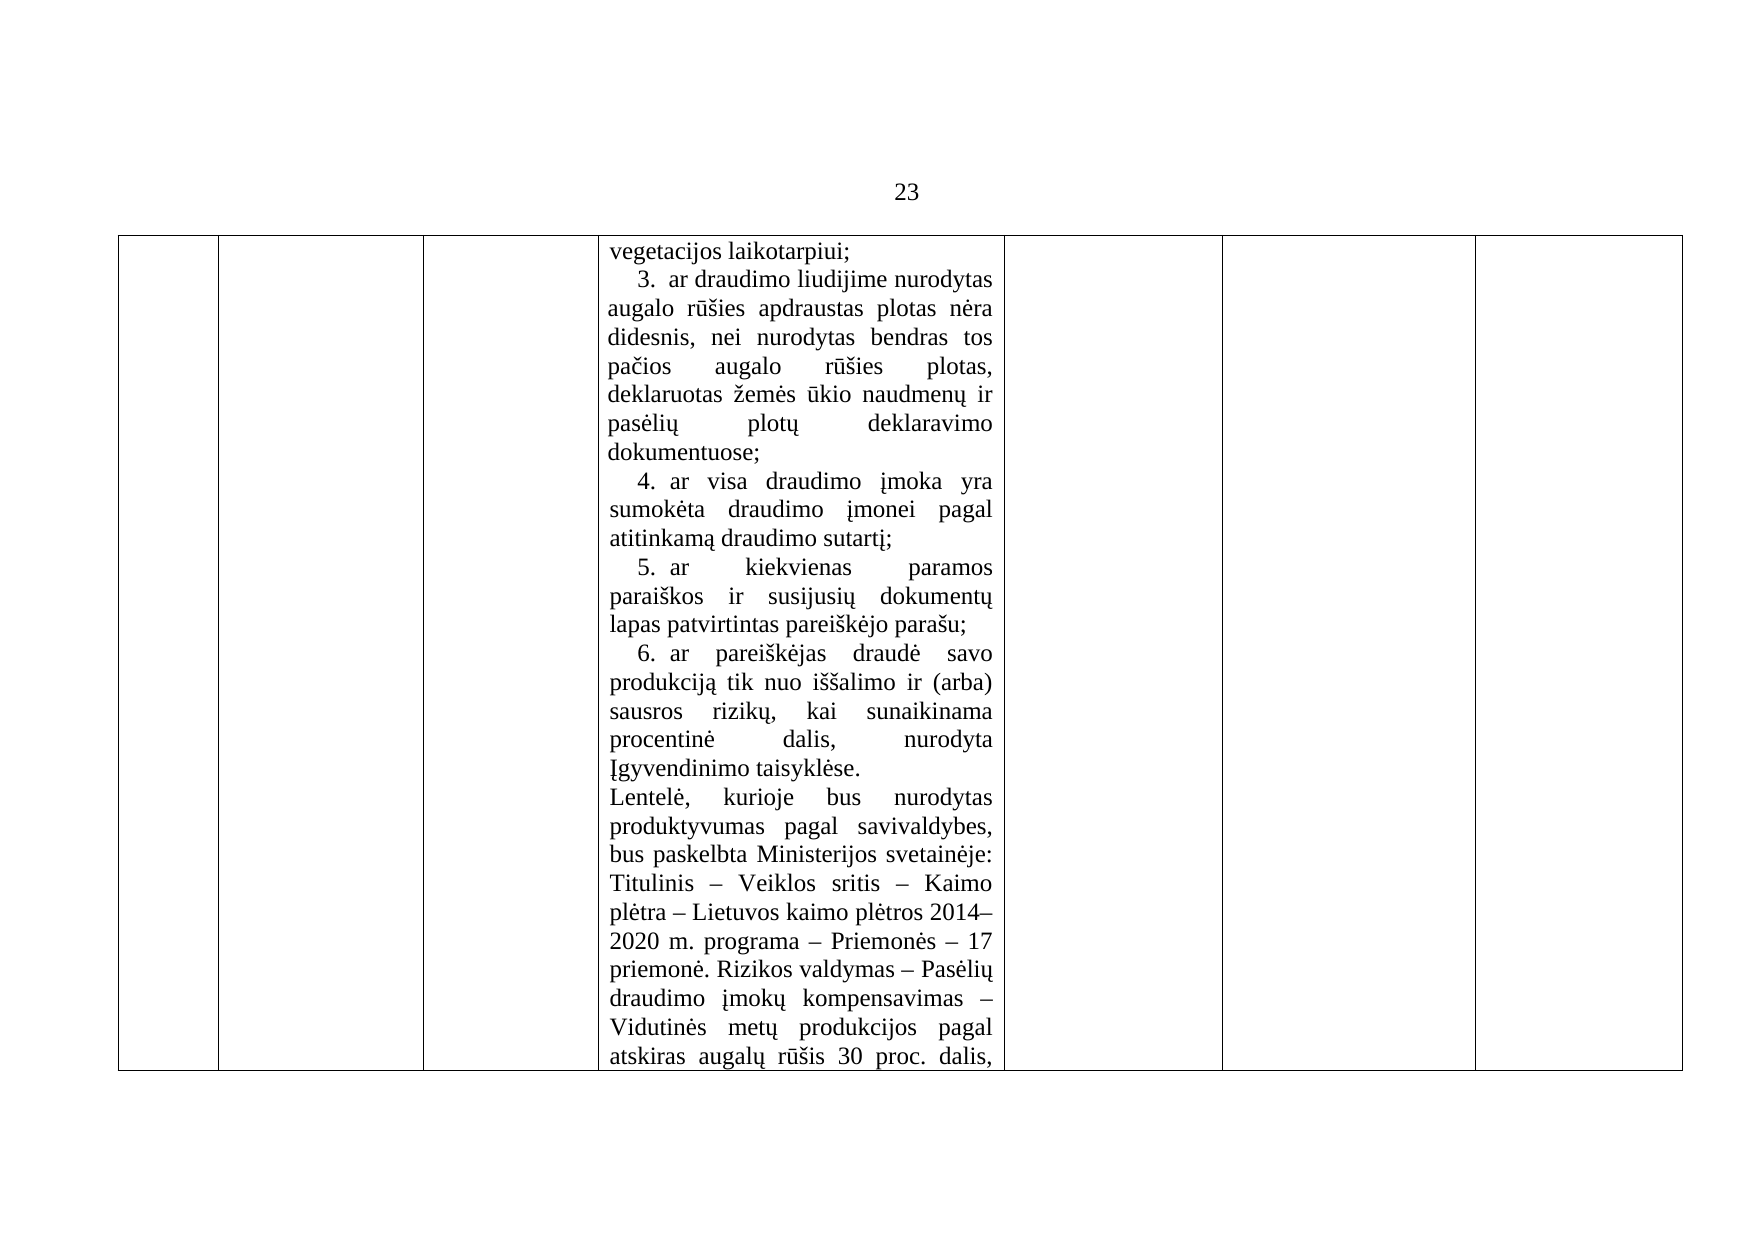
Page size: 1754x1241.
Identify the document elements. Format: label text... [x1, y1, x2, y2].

table_cell [219, 236, 423, 1069]
table_cell vegetacijos laikotarpiui; 3. ar draudimo liudijime nurodytas augalo rūšies apdraustas plotas nėra didesnis, nei nurodytas bendras tos pačios augalo rūšies plotas, deklaruotas žemės ūkio naudmenų ir pasėlių plotų deklaravimo dokumentuose; 4. ar visa draudimo įmoka yra sumokėta draudimo įmonei pagal atitinkamą draudimo sutartį; 5. ar kiekvienas paramos paraiškos ir susijusių dokumentų lapas patvirtintas pareiškėjo parašu; 6. ar pareiškėjas draudė savo produkciją tik nuo iššalimo ir (arba) sausros rizikų, kai sunaikinama procentinė dalis, nurodyta Įgyvendinimo taisyklėse. Lentelė, kurioje bus nurodytas produktyvumas pagal savivaldybes, bus paskelbta Ministerijos svetainėje: Titulinis – Veiklos sritis – Kaimo plėtra – Lietuvos kaimo plėtros 2014–2020 m. programa – Priemonės – 17 priemonė. Rizikos valdymas – Pasėlių draudimo įmokų kompensavimas – Vidutinės metų produkcijos pagal atskiras augalų rūšis 30 proc. dalis, [599, 236, 1004, 1069]
table_cell [1005, 236, 1222, 1069]
table_cell [424, 236, 598, 1069]
table_cell [119, 236, 218, 1069]
table_cell [1223, 236, 1475, 1069]
table_cell [1476, 236, 1682, 1069]
